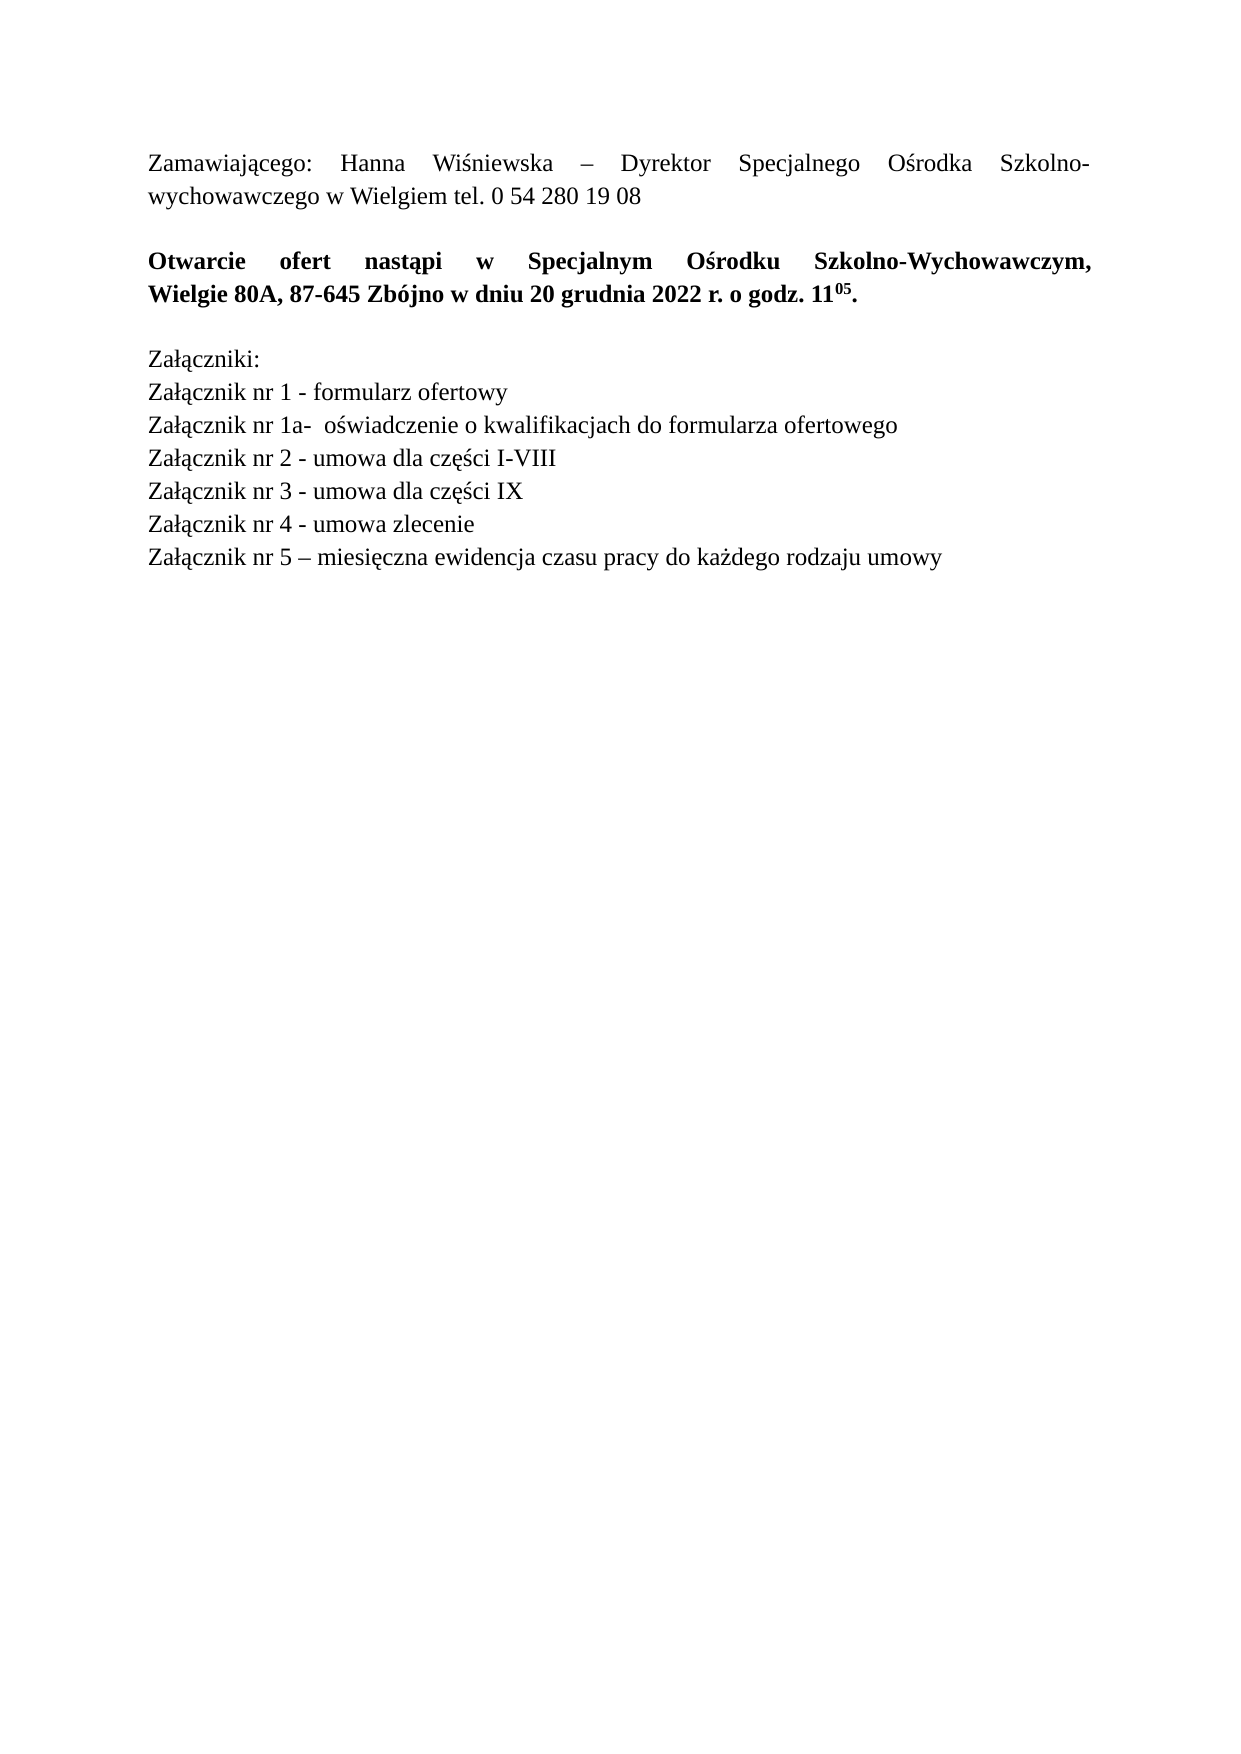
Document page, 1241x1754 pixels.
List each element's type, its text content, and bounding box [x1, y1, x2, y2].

text Zamawiającego: Hanna Wiśniewska – Dyrektor Specjalnego Ośrodka Szkolno-wychowawczego w Wielgiem tel. 0 54 280 19 08 [148, 148, 1090, 209]
text Otwarcie ofert nastąpi w Specjalnym Ośrodku Szkolno-Wychowawczym, Wielgie 80A, 87-645 Zbójno w dniu 20 grudnia 2022 r. o godz. 1105. [148, 246, 1092, 308]
text Załączniki: [148, 344, 1092, 373]
text Załącznik nr 1a- oświadczenie o kwalifikacjach do formularza ofertowego [148, 410, 1092, 439]
text Załącznik nr 1 - formularz ofertowy [148, 377, 1092, 406]
text Załącznik nr 5 – miesięczna ewidencja czasu pracy do każdego rodzaju umowy [148, 542, 1092, 571]
text Załącznik nr 2 - umowa dla części I-VIII [148, 443, 1092, 472]
text Załącznik nr 3 - umowa dla części IX [148, 476, 1092, 505]
text Załącznik nr 4 - umowa zlecenie [148, 509, 1092, 538]
